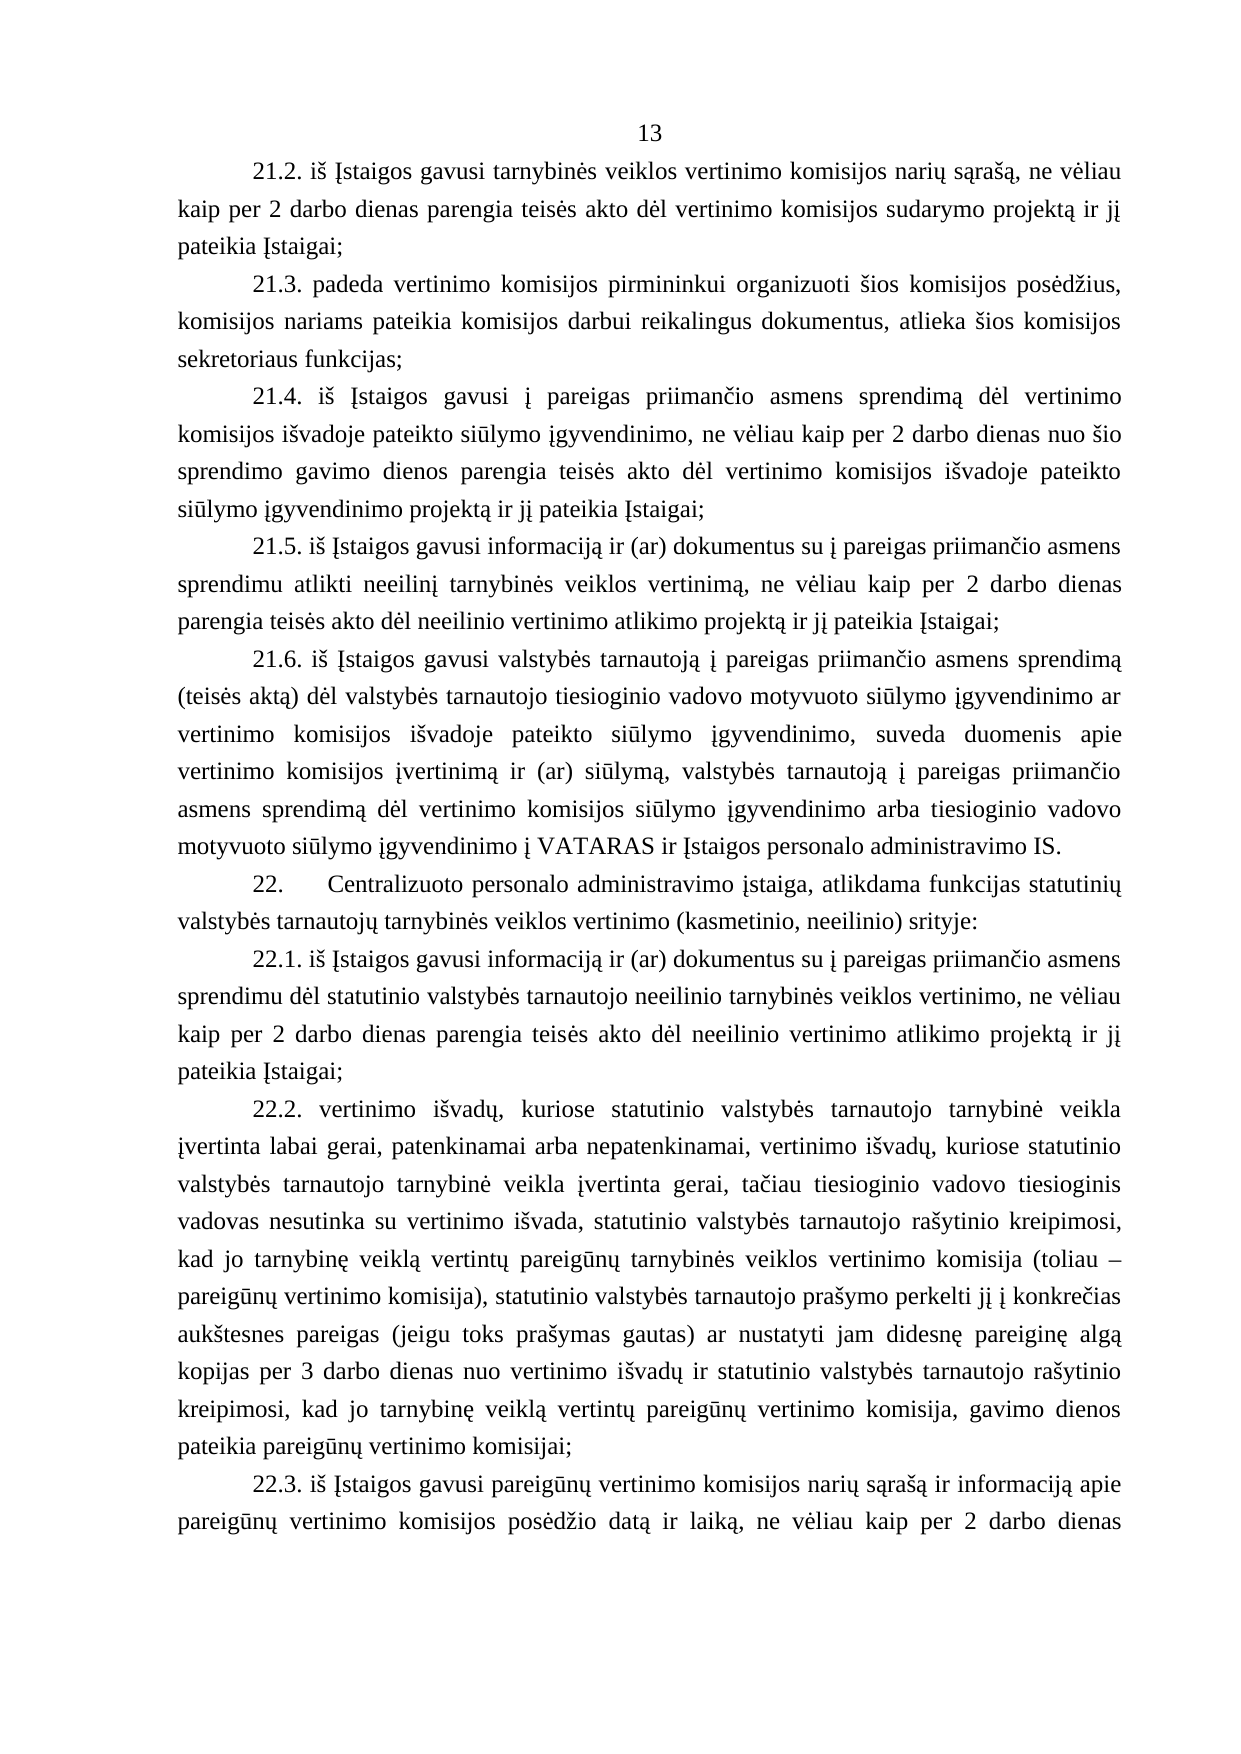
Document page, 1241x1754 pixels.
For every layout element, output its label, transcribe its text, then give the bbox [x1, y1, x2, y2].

text 21.4. iš Įstaigos gavusi į pareigas priimančio asmens sprendimą dėl vertinimo komisijos išvadoje pateikto siūlymo įgyvendinimo, ne vėliau kaip per 2 darbo dienas nuo šio sprendimo gavimo dienos parengia teisės akto dėl vertinimo komisijos išvadoje pateikto siūlymo įgyvendinimo projektą ir jį pateikia Įstaigai; [177, 373, 1122, 523]
text 22. Centralizuoto personalo administravimo įstaiga, atlikdama funkcijas statutinių valstybės tarnautojų tarnybinės veiklos vertinimo (kasmetinio, neeilinio) srityje: [177, 860, 1122, 935]
text 22.2. vertinimo išvadų, kuriose statutinio valstybės tarnautojo tarnybinė veikla įvertinta labai gerai, patenkinamai arba nepatenkinamai, vertinimo išvadų, kuriose statutinio valstybės tarnautojo tarnybinė veikla įvertinta gerai, tačiau tiesioginio vadovo tiesioginis vadovas nesutinka su vertinimo išvada, statutinio valstybės tarnautojo rašytinio kreipimosi, kad jo tarnybinę veiklą vertintų pareigūnų tarnybinės veiklos vertinimo komisija (toliau – pareigūnų vertinimo komisija), statutinio valstybės tarnautojo prašymo perkelti jį į konkrečias aukštesnes pareigas (jeigu toks prašymas gautas) ar nustatyti jam didesnę pareiginę algą kopijas per 3 darbo dienas nuo vertinimo išvadų ir statutinio valstybės tarnautojo rašytinio kreipimosi, kad jo tarnybinę veiklą vertintų pareigūnų vertinimo komisija, gavimo dienos pateikia pareigūnų vertinimo komisijai; [177, 1085, 1122, 1460]
text 21.5. iš Įstaigos gavusi informaciją ir (ar) dokumentus su į pareigas priimančio asmens sprendimu atlikti neeilinį tarnybinės veiklos vertinimą, ne vėliau kaip per 2 darbo dienas parengia teisės akto dėl neeilinio vertinimo atlikimo projektą ir jį pateikia Įstaigai; [177, 523, 1122, 635]
text 21.2. iš Įstaigos gavusi tarnybinės veiklos vertinimo komisijos narių sąrašą, ne vėliau kaip per 2 darbo dienas parengia teisės akto dėl vertinimo komisijos sudarymo projektą ir jį pateikia Įstaigai; [177, 148, 1122, 260]
text 21.6. iš Įstaigos gavusi valstybės tarnautoją į pareigas priimančio asmens sprendimą (teisės aktą) dėl valstybės tarnautojo tiesioginio vadovo motyvuoto siūlymo įgyvendinimo ar vertinimo komisijos išvadoje pateikto siūlymo įgyvendinimo, suveda duomenis apie vertinimo komisijos įvertinimą ir (ar) siūlymą, valstybės tarnautoją į pareigas priimančio asmens sprendimą dėl vertinimo komisijos siūlymo įgyvendinimo arba tiesioginio vadovo motyvuoto siūlymo įgyvendinimo į VATARAS ir Įstaigos personalo administravimo IS. [177, 635, 1122, 860]
text 22.1. iš Įstaigos gavusi informaciją ir (ar) dokumentus su į pareigas priimančio asmens sprendimu dėl statutinio valstybės tarnautojo neeilinio tarnybinės veiklos vertinimo, ne vėliau kaip per 2 darbo dienas parengia teisės akto dėl neeilinio vertinimo atlikimo projektą ir jį pateikia Įstaigai; [177, 935, 1122, 1085]
text 21.3. padeda vertinimo komisijos pirmininkui organizuoti šios komisijos posėdžius, komisijos nariams pateikia komisijos darbui reikalingus dokumentus, atlieka šios komisijos sekretoriaus funkcijas; [177, 260, 1122, 373]
text 22.3. iš Įstaigos gavusi pareigūnų vertinimo komisijos narių sąrašą ir informaciją apie pareigūnų vertinimo komisijos posėdžio datą ir laiką, ne vėliau kaip per 2 darbo dienas [177, 1460, 1122, 1535]
